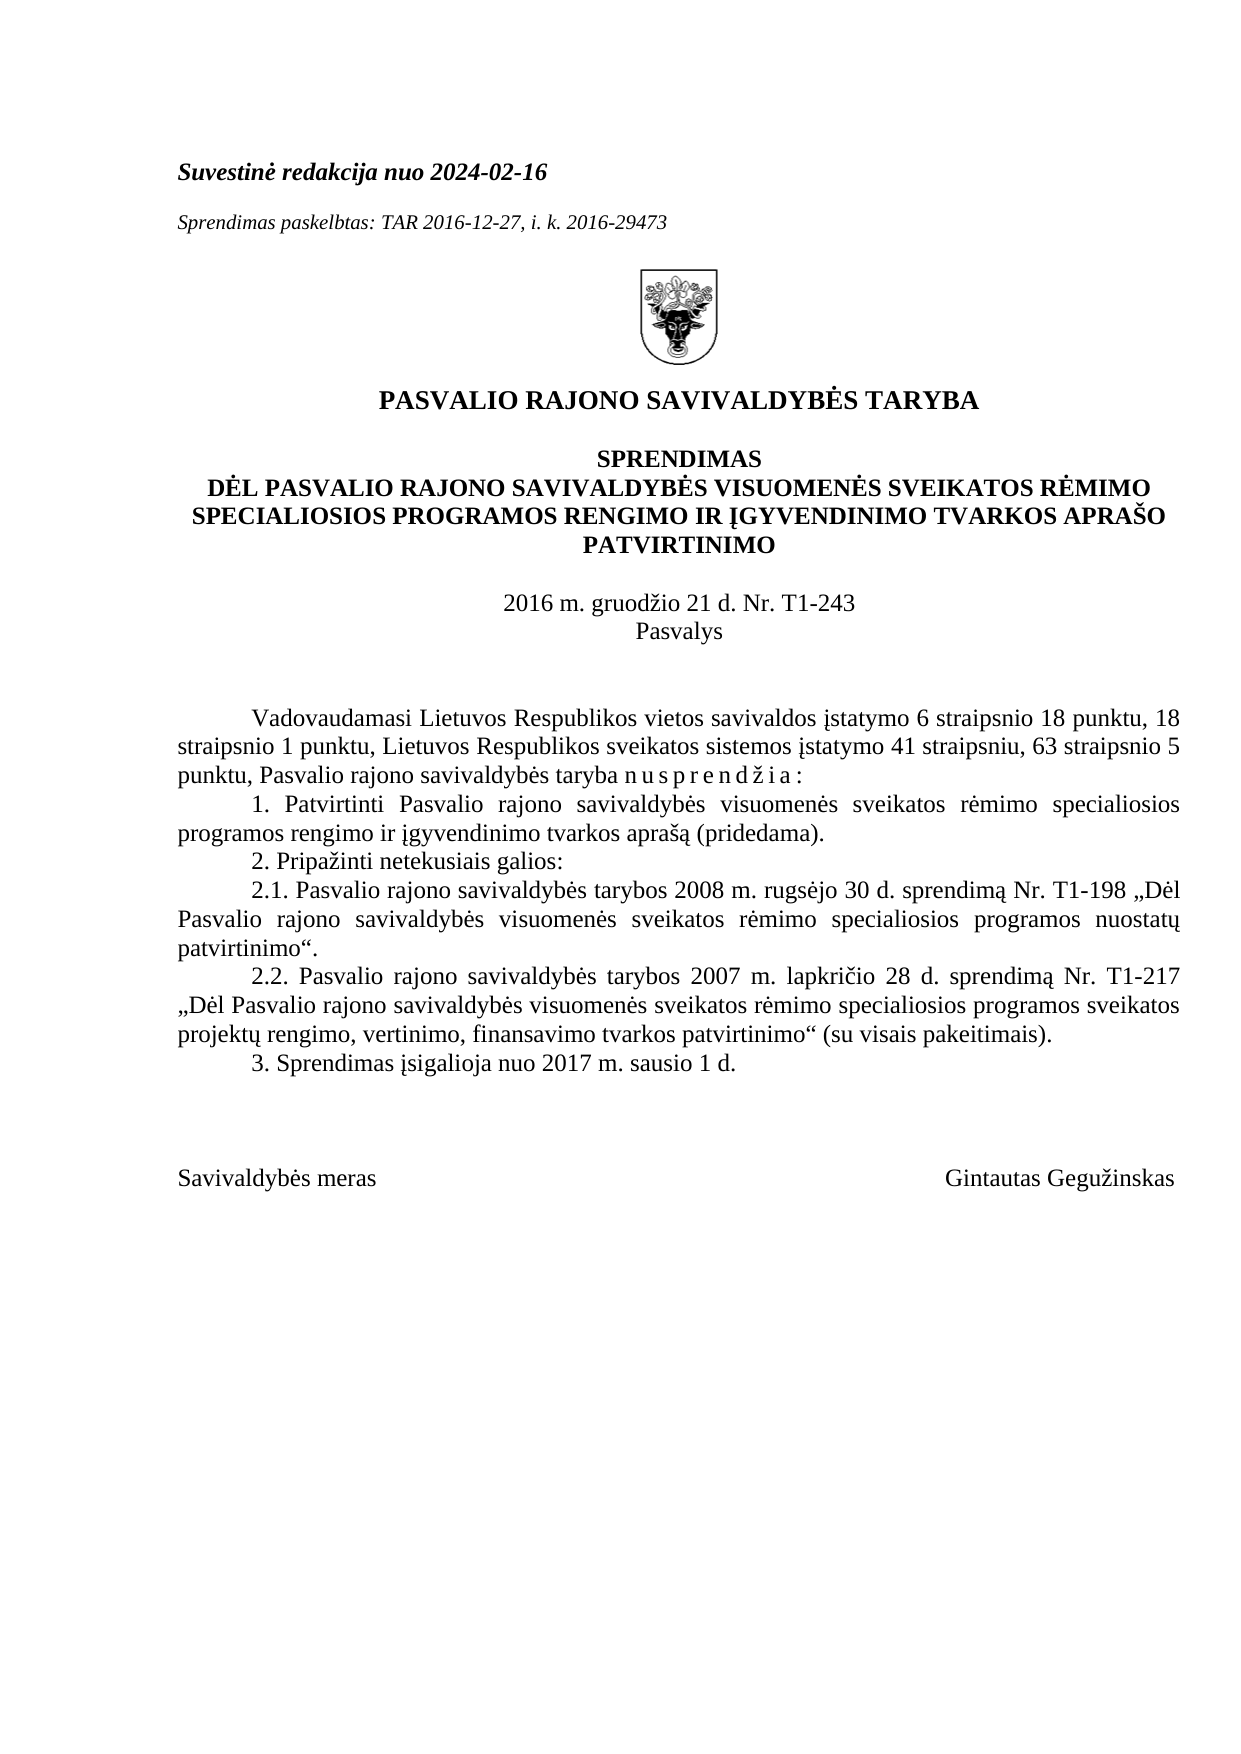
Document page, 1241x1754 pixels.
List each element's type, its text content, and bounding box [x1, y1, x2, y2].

text Vadovaudamasi Lietuvos Respublikos vietos savivaldos įstatymo 6 straipsnio 18 punktu, 18 straipsnio 1 punktu, Lietuvos Respublikos sveikatos sistemos įstatymo 41 straipsniu, 63 straipsnio 5 punktu, Pasvalio rajono savivaldybės taryba nusprendžia: [177, 703, 1181, 789]
text DĖL PASVALIO RAJONO SAVIVALDYBĖS VISUOMENĖS SVEIKATOS RĖMIMO SPECIALIOSIOS PROGRAMOS RENGIMO IR ĮGYVENDINIMO TVARKOS APRAŠO PATVIRTINIMO [177, 473, 1181, 559]
text 2.2. Pasvalio rajono savivaldybės tarybos 2007 m. lapkričio 28 d. sprendimą Nr. T1-217 „Dėl Pasvalio rajono savivaldybės visuomenės sveikatos rėmimo specialiosios programos sveikatos projektų rengimo, vertinimo, finansavimo tvarkos patvirtinimo“ (su visais pakeitimais). [177, 961, 1181, 1048]
text Pasvalio rajono savivaldybės taryba [177, 384, 1181, 415]
text Sprendimas paskelbtas: TAR 2016-12-27, i. k. 2016-29473 [177, 210, 1181, 234]
text Sprendimas [177, 444, 1181, 473]
text 3. Sprendimas įsigalioja nuo 2017 m. sausio 1 d. [177, 1048, 1181, 1076]
text 2016 m. gruodžio 21 d. Nr. T1-243 [177, 588, 1181, 616]
text Savivaldybės meras Gintautas Gegužinskas [177, 1163, 1181, 1191]
text Pasvalys [177, 616, 1181, 645]
text 2. Pripažinti netekusiais galios: [177, 846, 1181, 875]
text Suvestinė redakcija nuo 2024-02-16 [177, 157, 1181, 186]
text 1. Patvirtinti Pasvalio rajono savivaldybės visuomenės sveikatos rėmimo specialiosios programos rengimo ir įgyvendinimo tvarkos aprašą (pridedama). [177, 789, 1181, 846]
text 2.1. Pasvalio rajono savivaldybės tarybos 2008 m. rugsėjo 30 d. sprendimą Nr. T1-198 „Dėl Pasvalio rajono savivaldybės visuomenės sveikatos rėmimo specialiosios programos nuostatų patvirtinimo“. [177, 875, 1181, 961]
